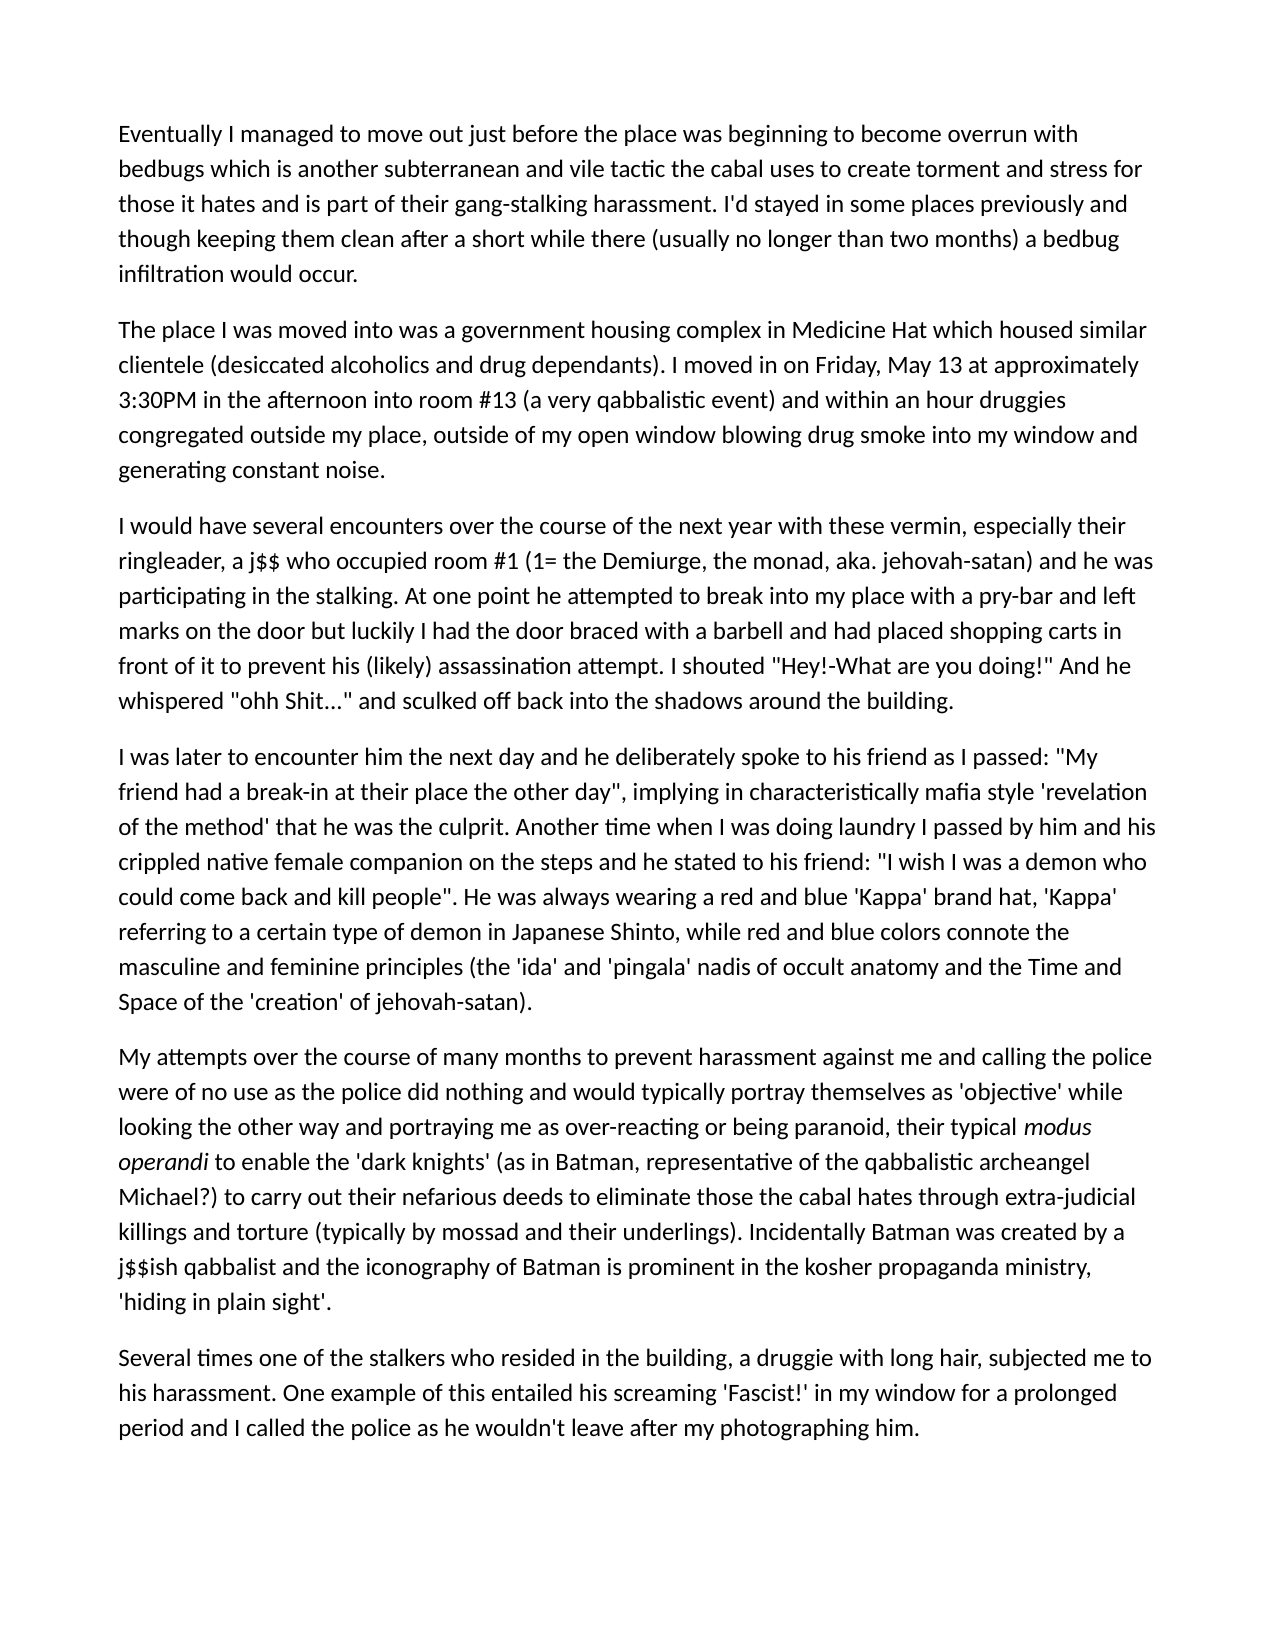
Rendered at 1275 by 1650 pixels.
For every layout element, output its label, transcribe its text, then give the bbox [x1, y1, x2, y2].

text The place I was moved into was a government housing complex in Medicine Hat which housed similar clientele (desiccated alcoholics and drug dependants). I moved in on Friday, May 13 at approximately 3:30PM in the afternoon into room #13 (a very qabbalistic event) and within an hour druggies congregated outside my place, outside of my open window blowing drug smoke into my window and generating constant noise. [118, 314, 1157, 484]
text Several times one of the stalkers who resided in the building, a druggie with long hair, subjected me to his harassment. One example of this entailed his screaming 'Fascist!' in my window for a prolonged period and I called the police as he wouldn't leave after my photographing him. [118, 1342, 1157, 1443]
text My attempts over the course of many months to prevent harassment against me and calling the police were of no use as the police did nothing and would typically portray themselves as 'objective' while looking the other way and portraying me as over-reacting or being paranoid, their typical modus operandi to enable the 'dark knights' (as in Batman, representative of the qabbalistic archeangel Michael?) to carry out their nefarious deeds to eliminate those the cabal hates through extra-judicial killings and torture (typically by mossad and their underlings). Incidentally Batman was created by a j$$ish qabbalist and the iconography of Batman is prominent in the kosher propaganda ministry, 'hiding in plain sight'. [118, 1041, 1157, 1317]
text Eventually I managed to move out just before the place was beginning to become overrun with bedbugs which is another subterranean and vile tactic the cabal uses to create torment and stress for those it hates and is part of their gang-stalking harassment. I'd stayed in some places previously and though keeping them clean after a short while there (usually no longer than two months) a bedbug infiltration would occur. [118, 118, 1157, 289]
text I would have several encounters over the course of the next year with these vermin, especially their ringleader, a j$$ who occupied room #1 (1= the Demiurge, the monad, aka. jehovah-satan) and he was participating in the stalking. At one point he attempted to break into my place with a pry-bar and left marks on the door but luckily I had the door braced with a barbell and had placed shopping carts in front of it to prevent his (likely) assassination attempt. I shouted "Hey!-What are you doing!" And he whispered "ohh Shit..." and sculked off back into the shadows around the building. [118, 510, 1157, 715]
text I was later to encounter him the next day and he deliberately spoke to his friend as I passed: "My friend had a break-in at their place the other day", implying in characteristically mafia style 'revelation of the method' that he was the culprit. Another time when I was doing laundry I passed by him and his crippled native female companion on the steps and he stated to his friend: "I wish I was a demon who could come back and kill people". He was always wearing a red and blue 'Kappa' brand hat, 'Kappa' referring to a certain type of demon in Japanese Shinto, while red and blue colors connote the masculine and feminine principles (the 'ida' and 'pingala' nadis of occult anatomy and the Time and Space of the 'creation' of jehovah-satan). [118, 741, 1157, 1016]
